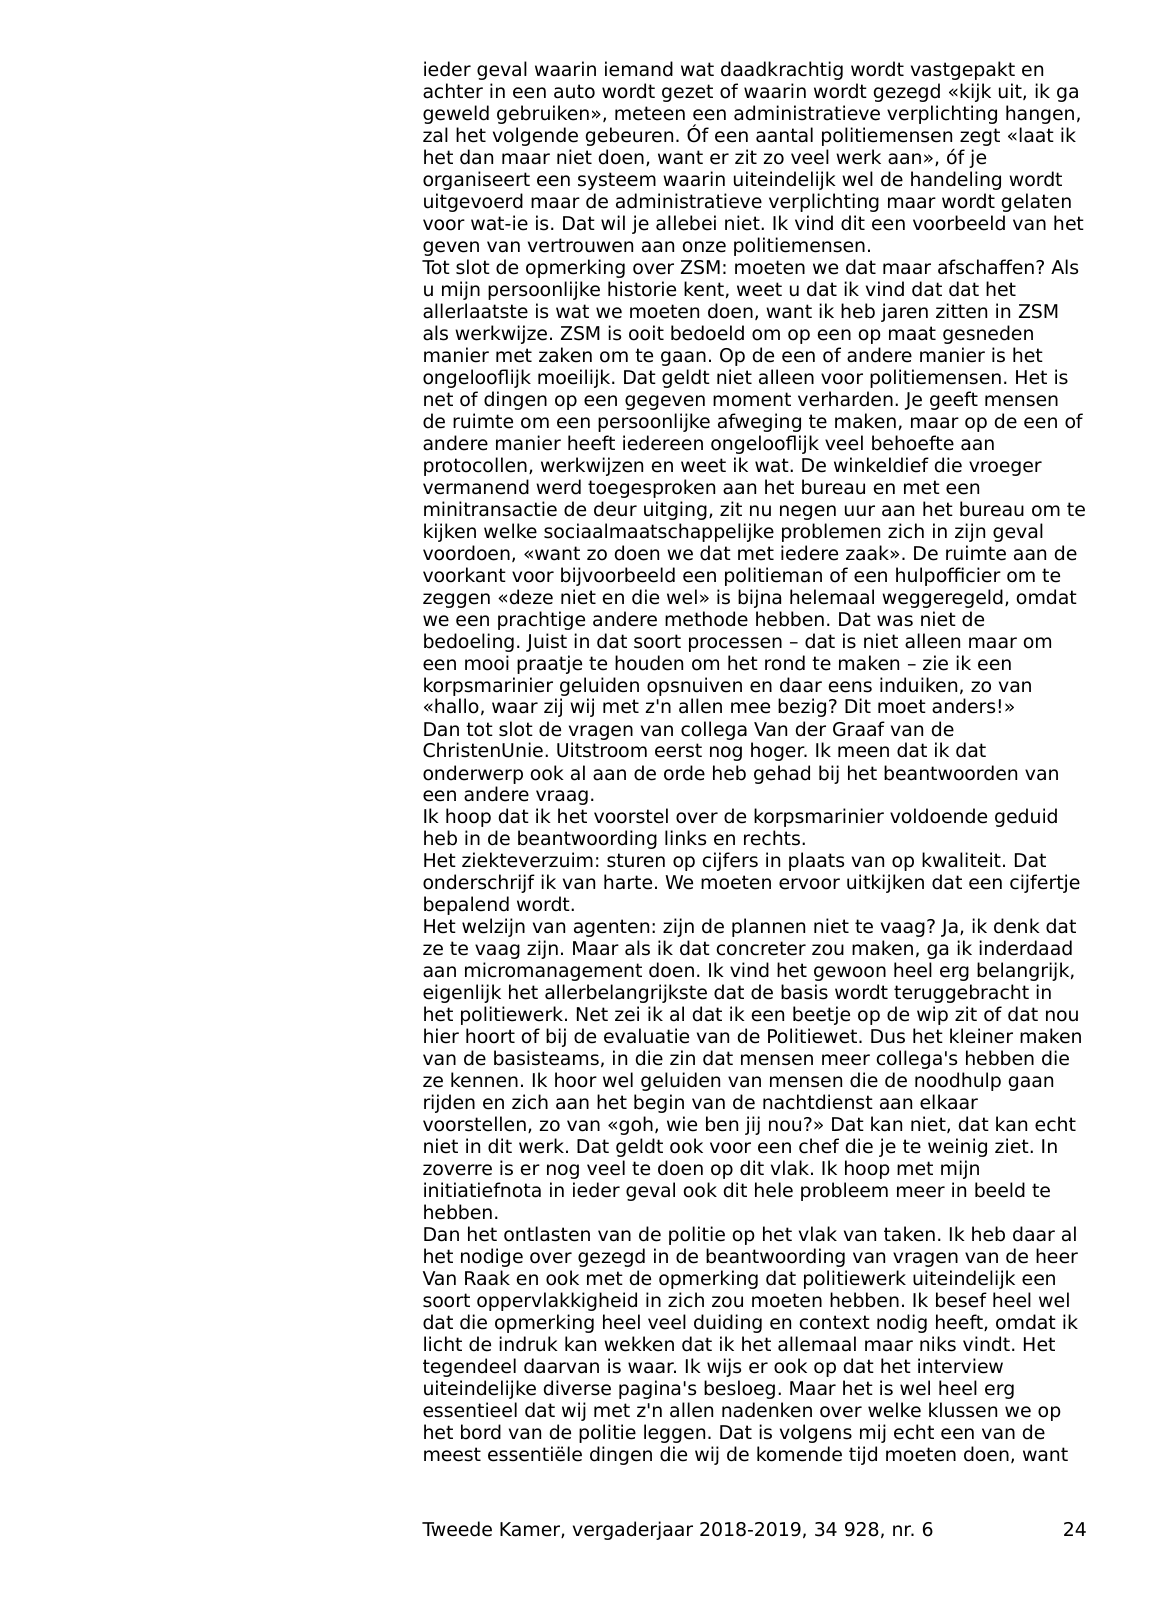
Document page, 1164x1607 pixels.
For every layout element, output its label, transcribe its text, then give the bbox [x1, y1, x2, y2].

text Tot slot de opmerking over ZSM: moeten we dat maar afschaffen? Als u mijn persoonlijke historie kent, weet u dat ik vind dat dat het allerlaatste is wat we moeten doen, want ik heb jaren zitten in ZSM als werkwijze. ZSM is ooit bedoeld om op een op maat gesneden manier met zaken om te gaan. Op de een of andere manier is het ongelooflijk moeilijk. Dat geldt niet alleen voor politiemensen. Het is net of dingen op een gegeven moment verharden. Je geeft mensen de ruimte om een persoonlijke afweging te maken, maar op de een of andere manier heeft iedereen ongelooflijk veel behoefte aan protocollen, werkwijzen en weet ik wat. De winkeldief die vroeger vermanend werd toegesproken aan het bureau en met een minitransactie de deur uitging, zit nu negen uur aan het bureau om te kijken welke sociaalmaatschappelijke problemen zich in zijn geval voordoen, «want zo doen we dat met iedere zaak». De ruimte aan de voorkant voor bijvoorbeeld een politieman of een hulpofficier om te zeggen «deze niet en die wel» is bijna helemaal weggeregeld, omdat we een prachtige andere methode hebben. Dat was niet de bedoeling. Juist in dat soort processen – dat is niet alleen maar om een mooi praatje te houden om het rond te maken – zie ik een korpsmarinier geluiden opsnuiven en daar eens induiken, zo van «hallo, waar zij wij met z'n allen mee bezig? Dit moet anders!» [422, 257, 1087, 718]
text Het welzijn van agenten: zijn de plannen niet te vaag? Ja, ik denk dat ze te vaag zijn. Maar als ik dat concreter zou maken, ga ik inderdaad aan micromanagement doen. Ik vind het gewoon heel erg belangrijk, eigenlijk het allerbelangrijkste dat de basis wordt teruggebracht in het politiewerk. Net zei ik al dat ik een beetje op de wip zit of dat nou hier hoort of bij de evaluatie van de Politiewet. Dus het kleiner maken van de basisteams, in die zin dat mensen meer collega's hebben die ze kennen. Ik hoor wel geluiden van mensen die de noodhulp gaan rijden en zich aan het begin van de nachtdienst aan elkaar voorstellen, zo van «goh, wie ben jij nou?» Dat kan niet, dat kan echt niet in dit werk. Dat geldt ook voor een chef die je te weinig ziet. In zoverre is er nog veel te doen op dit vlak. Ik hoop met mijn initiatiefnota in ieder geval ook dit hele probleem meer in beeld te hebben. [422, 916, 1087, 1224]
text ieder geval waarin iemand wat daadkrachtig wordt vastgepakt en achter in een auto wordt gezet of waarin wordt gezegd «kijk uit, ik ga geweld gebruiken», meteen een administratieve verplichting hangen, zal het volgende gebeuren. Óf een aantal politiemensen zegt «laat ik het dan maar niet doen, want er zit zo veel werk aan», óf je organiseert een systeem waarin uiteindelijk wel de handeling wordt uitgevoerd maar de administratieve verplichting maar wordt gelaten voor wat-ie is. Dat wil je allebei niet. Ik vind dit een voorbeeld van het geven van vertrouwen aan onze politiemensen. [422, 59, 1087, 257]
text Dan het ontlasten van de politie op het vlak van taken. Ik heb daar al het nodige over gezegd in de beantwoording van vragen van de heer Van Raak en ook met de opmerking dat politiewerk uiteindelijk een soort oppervlakkigheid in zich zou moeten hebben. Ik besef heel wel dat die opmerking heel veel duiding en context nodig heeft, omdat ik licht de indruk kan wekken dat ik het allemaal maar niks vindt. Het tegendeel daarvan is waar. Ik wijs er ook op dat het interview uiteindelijke diverse pagina's besloeg. Maar het is wel heel erg essentieel dat wij met z'n allen nadenken over welke klussen we op het bord van de politie leggen. Dat is volgens mij echt een van de meest essentiële dingen die wij de komende tijd moeten doen, want [422, 1224, 1087, 1466]
text Ik hoop dat ik het voorstel over de korpsmarinier voldoende geduid heb in de beantwoording links en rechts. [422, 806, 1087, 850]
text Het ziekteverzuim: sturen op cijfers in plaats van op kwaliteit. Dat onderschrijf ik van harte. We moeten ervoor uitkijken dat een cijfertje bepalend wordt. [422, 850, 1087, 916]
text Dan tot slot de vragen van collega Van der Graaf van de ChristenUnie. Uitstroom eerst nog hoger. Ik meen dat ik dat onderwerp ook al aan de orde heb gehad bij het beantwoorden van een andere vraag. [422, 718, 1087, 806]
